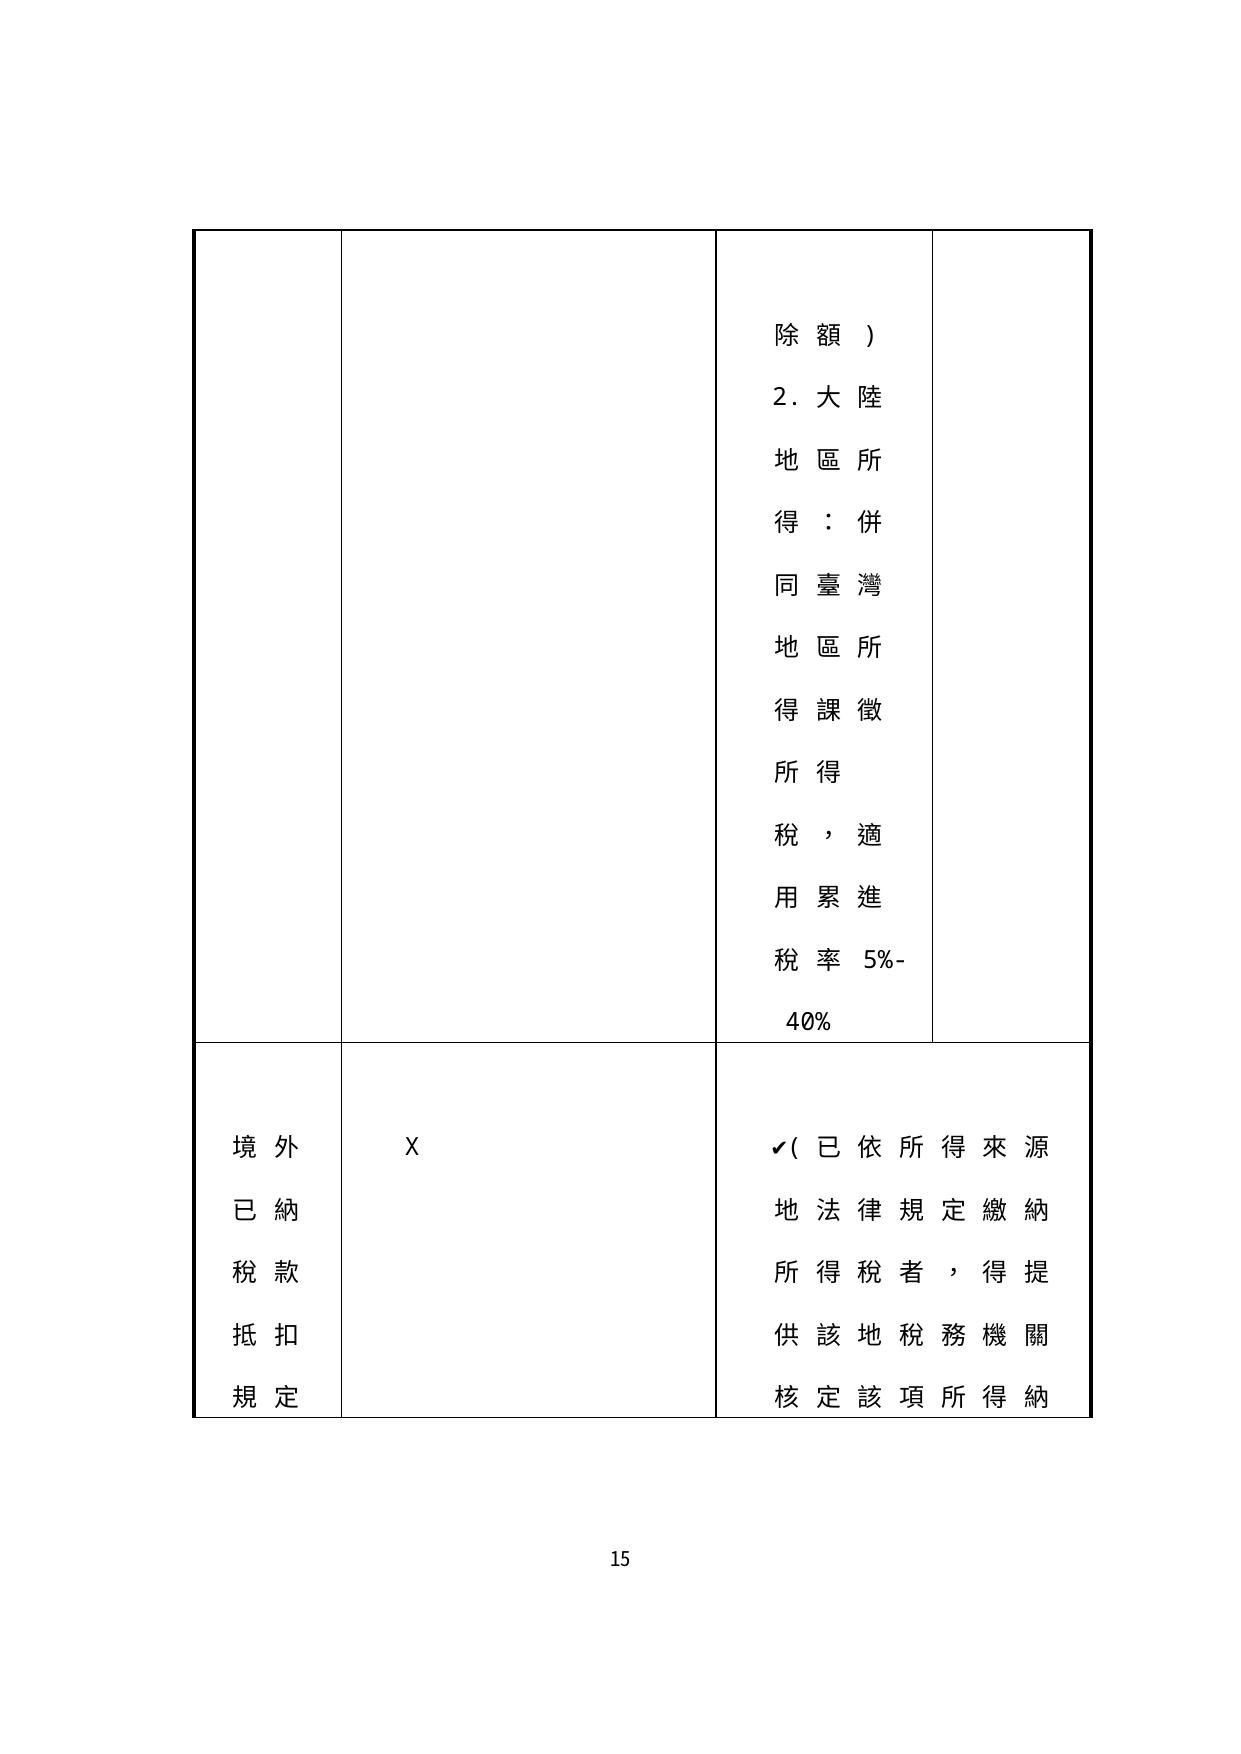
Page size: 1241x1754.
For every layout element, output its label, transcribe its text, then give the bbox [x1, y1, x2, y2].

table_cell 境外已納稅款抵扣規定 [196, 1043, 341, 1417]
table_cell X [342, 1043, 715, 1417]
table_cell [933, 231, 1089, 1042]
table_cell [342, 231, 715, 1042]
table_cell [196, 231, 341, 1042]
table_cell ✔(已依所得來源地法律規定繳納所得稅者，得提供該地稅務機關核定該項所得納 [717, 1043, 1089, 1417]
table_cell 除額) 2.大陸地區所得：併同臺灣地區所得課徵所得稅，適用累進稅率5%-40% [717, 231, 932, 1042]
